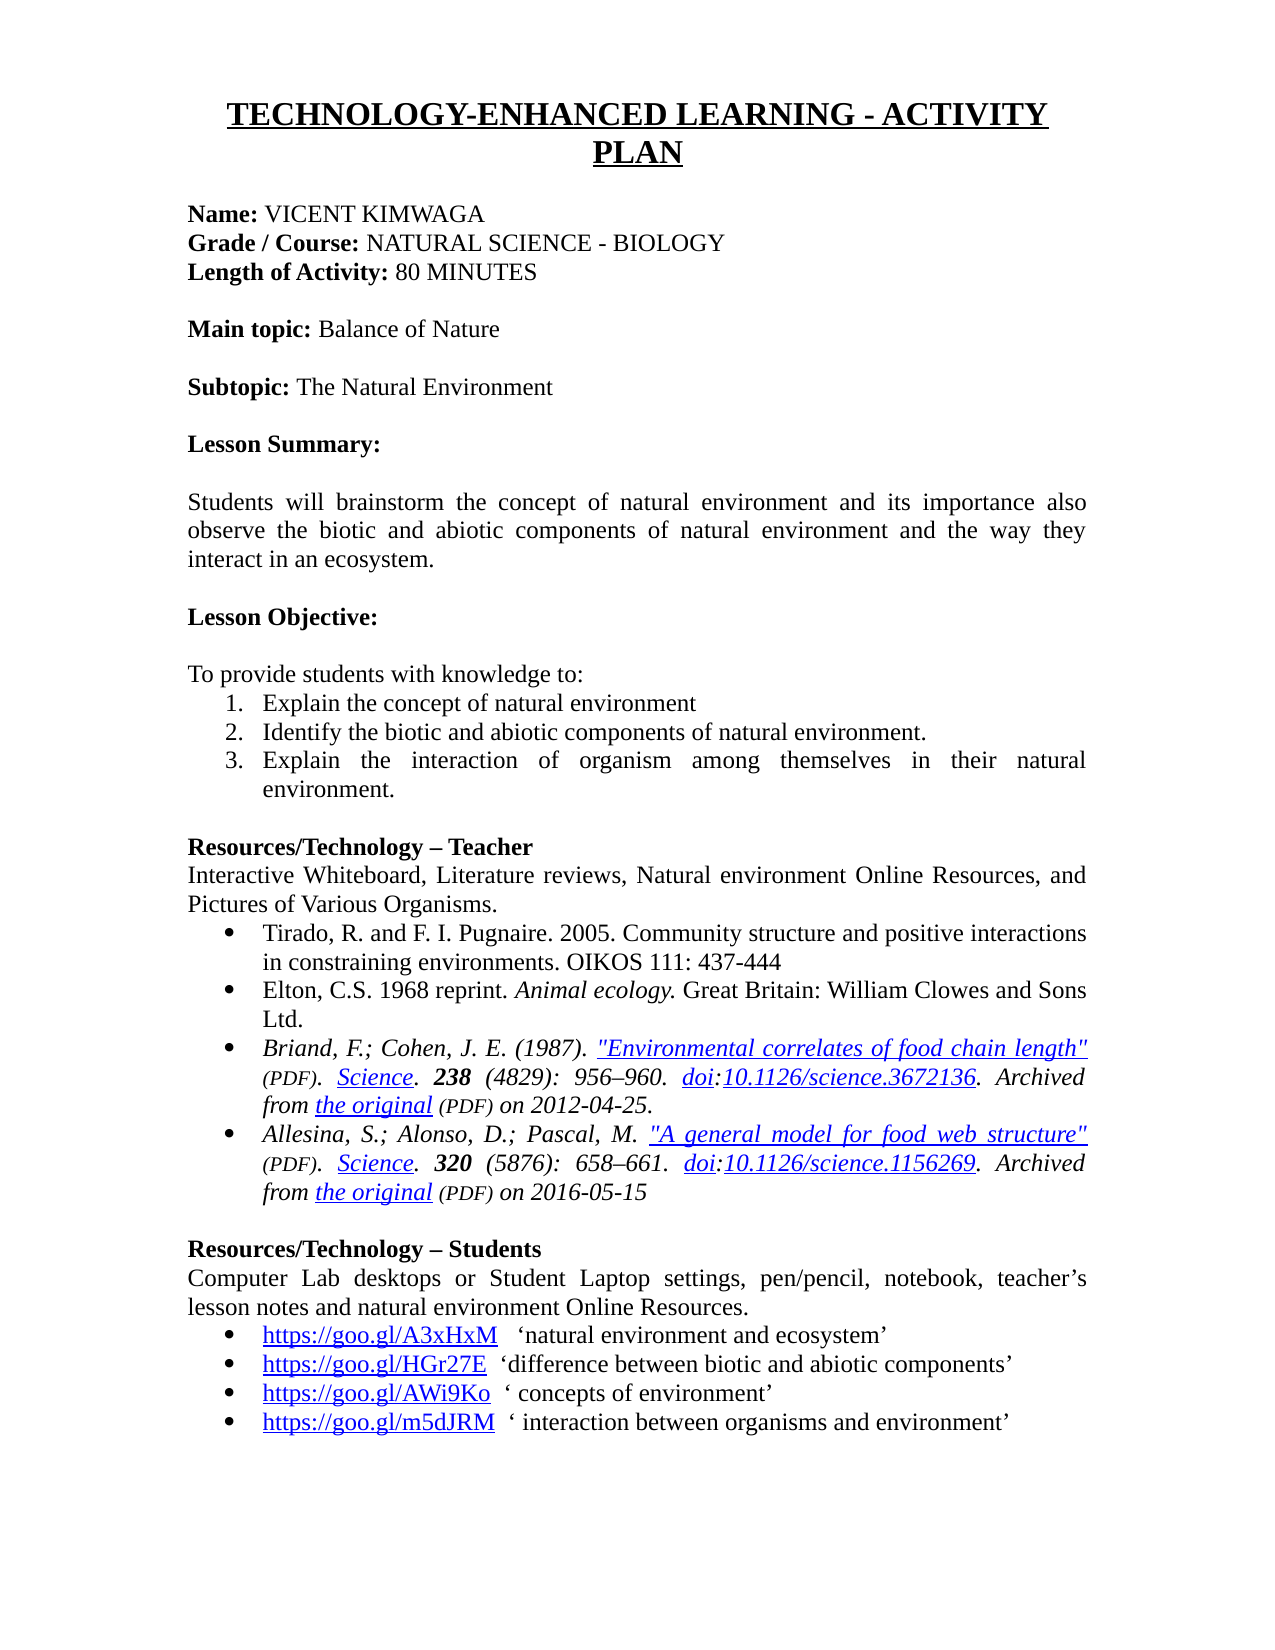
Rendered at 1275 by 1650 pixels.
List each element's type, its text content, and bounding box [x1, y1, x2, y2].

list https://goo.gl/HGr27E ‘difference between biotic and abiotic components’ [225, 1349, 1087, 1378]
text Subtopic: The Natural Environment [187, 372, 1087, 400]
list Tirado, R. and F. I. Pugnaire. 2005. Community structure and positive interactions in constraining environments. OIKOS 111: 437-444 [225, 918, 1087, 975]
list Elton, C.S. 1968 reprint. Animal ecology. Great Britain: William Clowes and Sons Ltd. [225, 975, 1087, 1033]
text Interactive Whiteboard, Literature reviews, Natural environment Online Resources, and Pictures of Various Organisms. [187, 860, 1087, 918]
text Computer Lab desktops or Student Laptop settings, pen/pencil, notebook, teacher’s lesson notes and natural environment Online Resources. [187, 1263, 1087, 1320]
text Students will brainstorm the concept of natural environment and its importance also observe the biotic and abiotic components of natural environment and the way they interact in an ecosystem. [187, 487, 1087, 573]
list Identify the biotic and abiotic components of natural environment. [225, 717, 1087, 745]
text Grade / Course: NATURAL SCIENCE - BIOLOGY [187, 228, 1087, 257]
subtitle Resources/Technology – Teacher [187, 832, 1087, 860]
list Explain the concept of natural environment [225, 688, 1087, 717]
list Briand, F.; Cohen, J. E. (1987). "Environmental correlates of food chain length" (PDF). Science. 238 (4829): 956–960. doi:10.1126/science.3672136. Archived from the original (PDF) on 2012-04-25. [225, 1033, 1087, 1119]
text Length of Activity: 80 MINUTES [187, 257, 1087, 285]
list https://goo.gl/A3xHxM ‘natural environment and ecosystem’ [225, 1320, 1087, 1349]
list https://goo.gl/AWi9Ko ‘ concepts of environment’ [225, 1378, 1087, 1407]
text Lesson Objective: [187, 602, 1087, 630]
text Name: VICENT KIMWAGA [187, 199, 1087, 228]
list Explain the interaction of organism among themselves in their natural environment. [225, 745, 1087, 803]
list https://goo.gl/m5dJRM ‘ interaction between organisms and environment’ [225, 1407, 1087, 1435]
text Lesson Summary: [187, 429, 1087, 458]
text Main topic: Balance of Nature [187, 314, 1087, 343]
title TECHNOLOGY-ENHANCED LEARNING - ACTIVITY PLAN [187, 94, 1087, 170]
text To provide students with knowledge to: [187, 659, 1087, 688]
list Allesina, S.; Alonso, D.; Pascal, M. "A general model for food web structure" (PDF). Science. 320 (5876): 658–661. doi:10.1126/science.1156269. Archived from the original (PDF) on 2016-05-15 [225, 1119, 1087, 1205]
subtitle Resources/Technology – Students [187, 1234, 1087, 1263]
